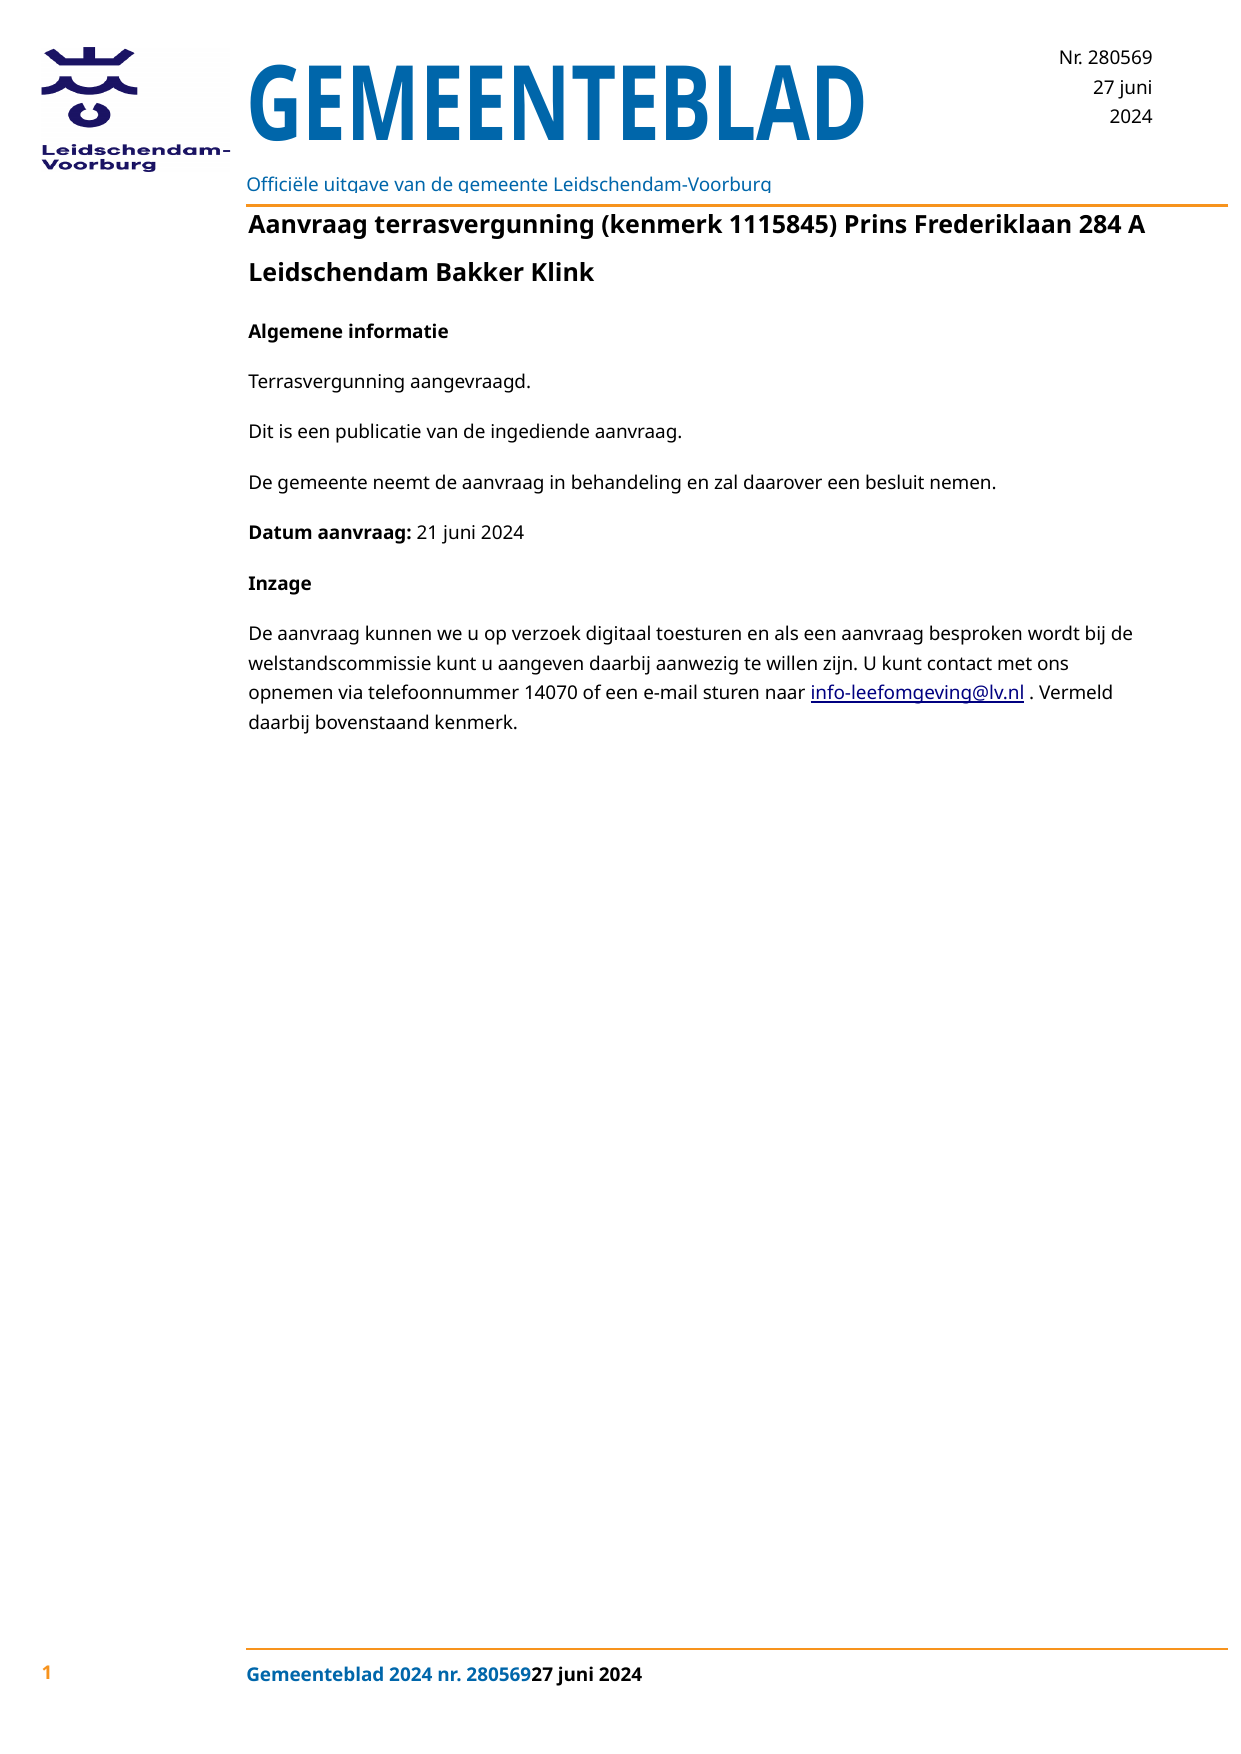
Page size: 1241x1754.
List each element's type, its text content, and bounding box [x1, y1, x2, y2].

text Inzage [248, 570, 1152, 596]
text De aanvraag kunnen we u op verzoek digitaal toesturen en als een aanvraag besproken wordt bij de welstandscommissie kunt u aangeven daarbij aanwezig te willen zijn. U kunt contact met ons opnemen via telefoonnummer 14070 of een e-mail sturen naar info-leefomgeving@lv.nl . Vermeld daarbij bovenstaand kenmerk. [248, 620, 1152, 735]
picture [41, 47, 231, 172]
text Dit is een publicatie van de ingediende aanvraag. [248, 419, 1152, 444]
text Terrasvergunning aangevraagd. [248, 368, 1152, 394]
text Datum aanvraag: 21 juni 2024 [248, 519, 1152, 545]
text Aanvraag terrasvergunning (kenmerk 1115845) Prins Frederiklaan 284 A Leidschendam Bakker Klink [248, 207, 1152, 288]
text De gemeente neemt de aanvraag in behandeling en zal daarover een besluit nemen. [248, 469, 1152, 495]
text Algemene informatie [248, 318, 1152, 344]
